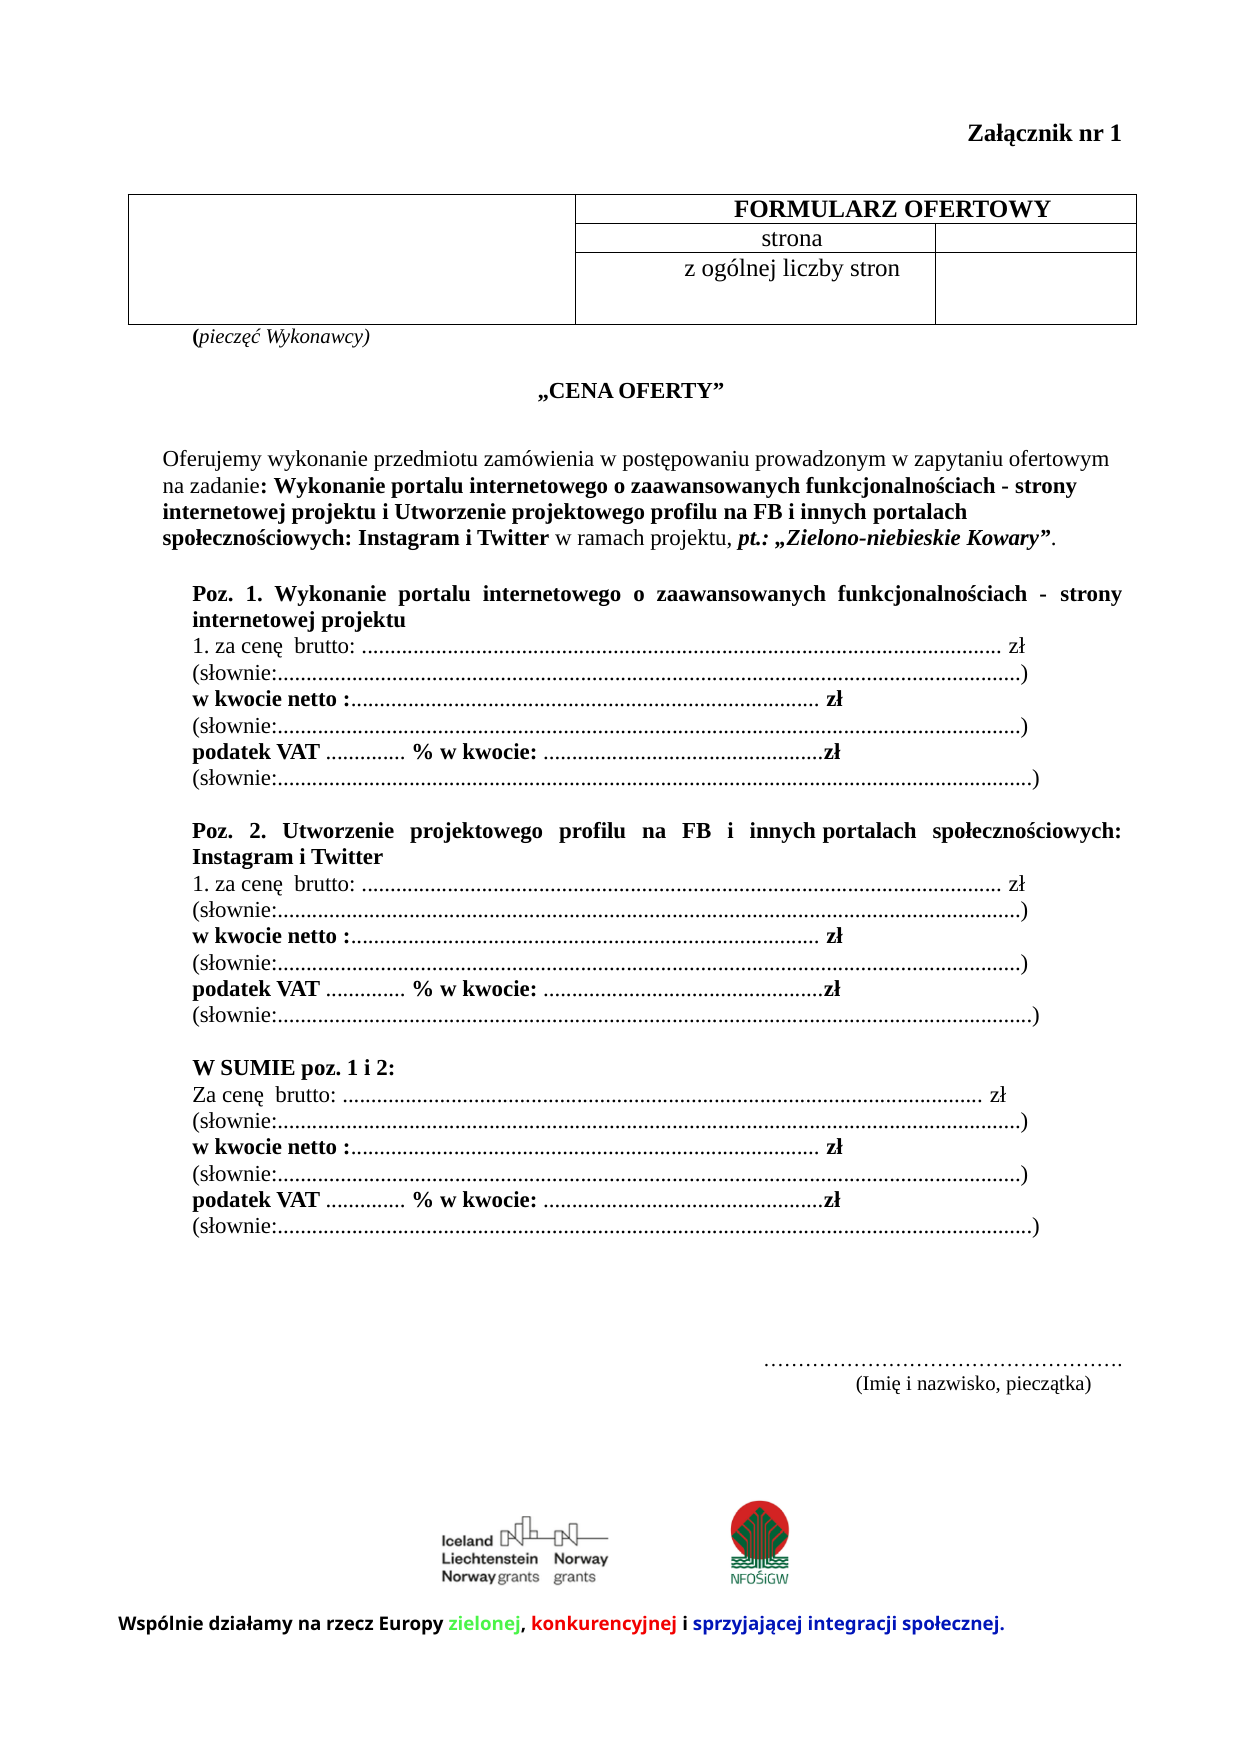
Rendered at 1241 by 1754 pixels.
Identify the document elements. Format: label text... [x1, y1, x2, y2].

picture [386, 1474, 854, 1611]
text w kwocie netto :.................................................................................. zł [192, 922, 1117, 949]
text (pieczęć Wykonawcy) [192, 325, 1122, 348]
table_header FORMULARZ OFERTOWY [576, 195, 1136, 223]
text Poz. 1. Wykonanie portalu internetowego o zaawansowanych funkcjonalnościach - strony internetowej projektu [192, 580, 1122, 633]
table_cell [952, 224, 1136, 252]
text 1. za cenę brutto: ................................................................................................................ zł [192, 633, 1122, 659]
table_cell [936, 224, 952, 252]
text 1. za cenę brutto: ................................................................................................................ zł [192, 870, 1122, 896]
text (słownie:..................................................................................................................................) [192, 712, 1117, 738]
text w kwocie netto :.................................................................................. zł [192, 1133, 1117, 1160]
text podatek VAT .............. % w kwocie: .................................................zł [192, 975, 1117, 1002]
table_cell strona [576, 224, 935, 252]
text Oferujemy wykonanie przedmiotu zamówienia w postępowaniu prowadzonym w zapytaniu ofertowym na zadanie: Wykonanie portalu internetowego o zaawansowanych funkcjonalnościach - strony internetowej projektu i Utworzenie projektowego profilu na FB i innych portalach społecznościowych: Instagram i Twitter w ramach projektu, pt.: „Zielono-niebieskie Kowary”. [162, 445, 1122, 551]
text (słownie:..................................................................................................................................) [192, 896, 1117, 922]
text (słownie:..................................................................................................................................) [192, 1160, 1117, 1186]
text W SUMIE poz. 1 i 2: [118, 1054, 1122, 1081]
text Załącznik nr 1 [192, 118, 1122, 147]
text (słownie:..................................................................................................................................) [192, 1107, 1117, 1133]
table_cell [129, 223, 575, 252]
table_header [129, 195, 575, 223]
text ……………………………………………. [192, 1318, 1122, 1371]
text (słownie:..................................................................................................................................) [192, 659, 1117, 685]
text podatek VAT .............. % w kwocie: .................................................zł [192, 738, 1117, 764]
table_cell z ogólnej liczby stron [576, 253, 935, 324]
text (słownie:....................................................................................................................................) [192, 1212, 1117, 1239]
table_cell [936, 253, 952, 324]
text (słownie:..................................................................................................................................) [192, 949, 1117, 975]
table_cell [952, 253, 1136, 324]
text (słownie:....................................................................................................................................) [192, 1002, 1117, 1028]
text podatek VAT .............. % w kwocie: .................................................zł [192, 1186, 1117, 1212]
text w kwocie netto :.................................................................................. zł [192, 685, 1117, 712]
text (Imię i nazwisko, pieczątka) [782, 1371, 1122, 1395]
text Poz. 2. Utworzenie projektowego profilu na FB i innych portalach społecznościowych: Instagram i Twitter [192, 817, 1122, 870]
subtitle „CENA OFERTY” [192, 377, 1075, 404]
text (słownie:....................................................................................................................................) [192, 764, 1117, 791]
table_cell [129, 252, 575, 324]
text Za cenę brutto: ................................................................................................................ zł [192, 1081, 1122, 1107]
